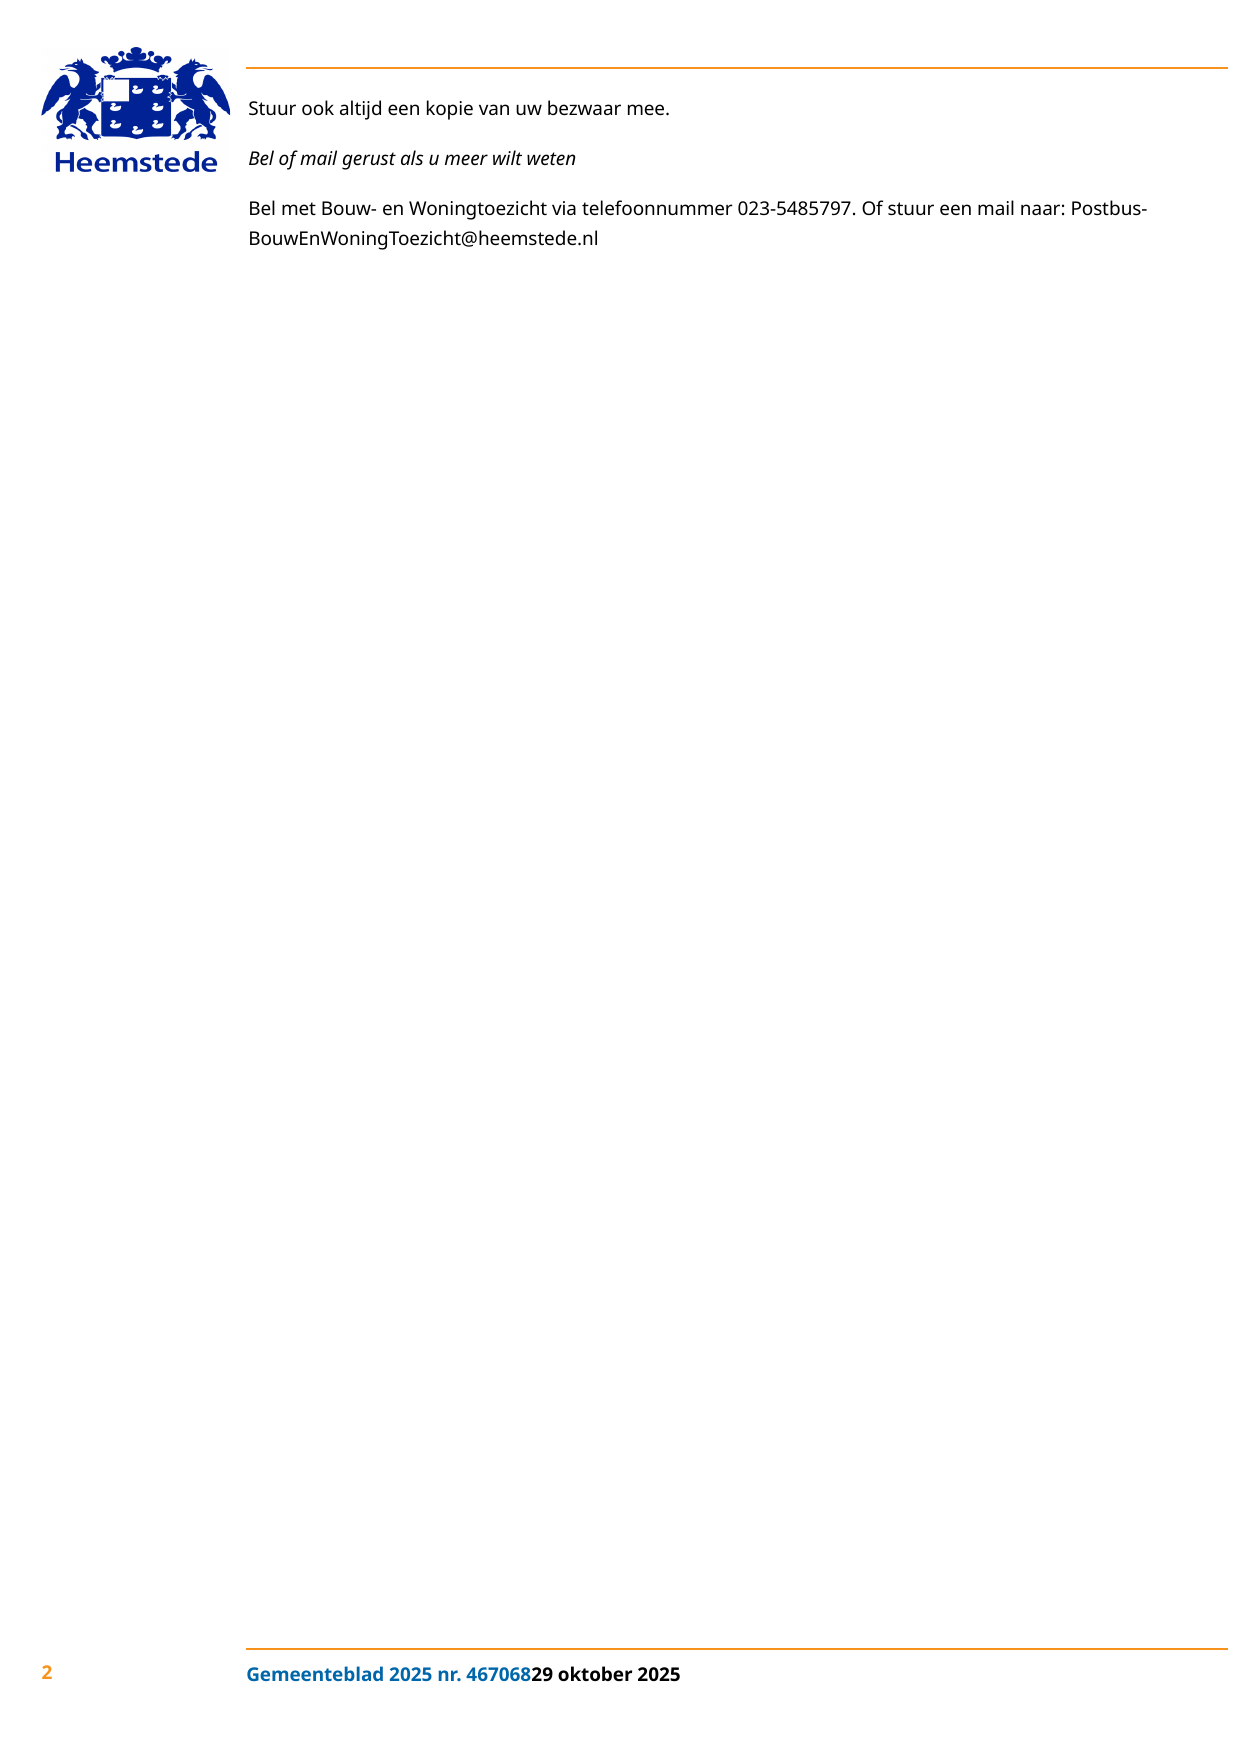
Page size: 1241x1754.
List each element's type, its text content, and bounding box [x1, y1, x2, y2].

text Bel of mail gerust als u meer wilt weten [248, 145, 1152, 171]
picture [41, 47, 231, 172]
text Stuur ook altijd een kopie van uw bezwaar mee. [248, 95, 1152, 121]
text Bel met Bouw- en Woningtoezicht via telefoonnummer 023-5485797. Of stuur een mail naar: Postbus-BouwEnWoningToezicht@heemstede.nl [248, 196, 1152, 251]
